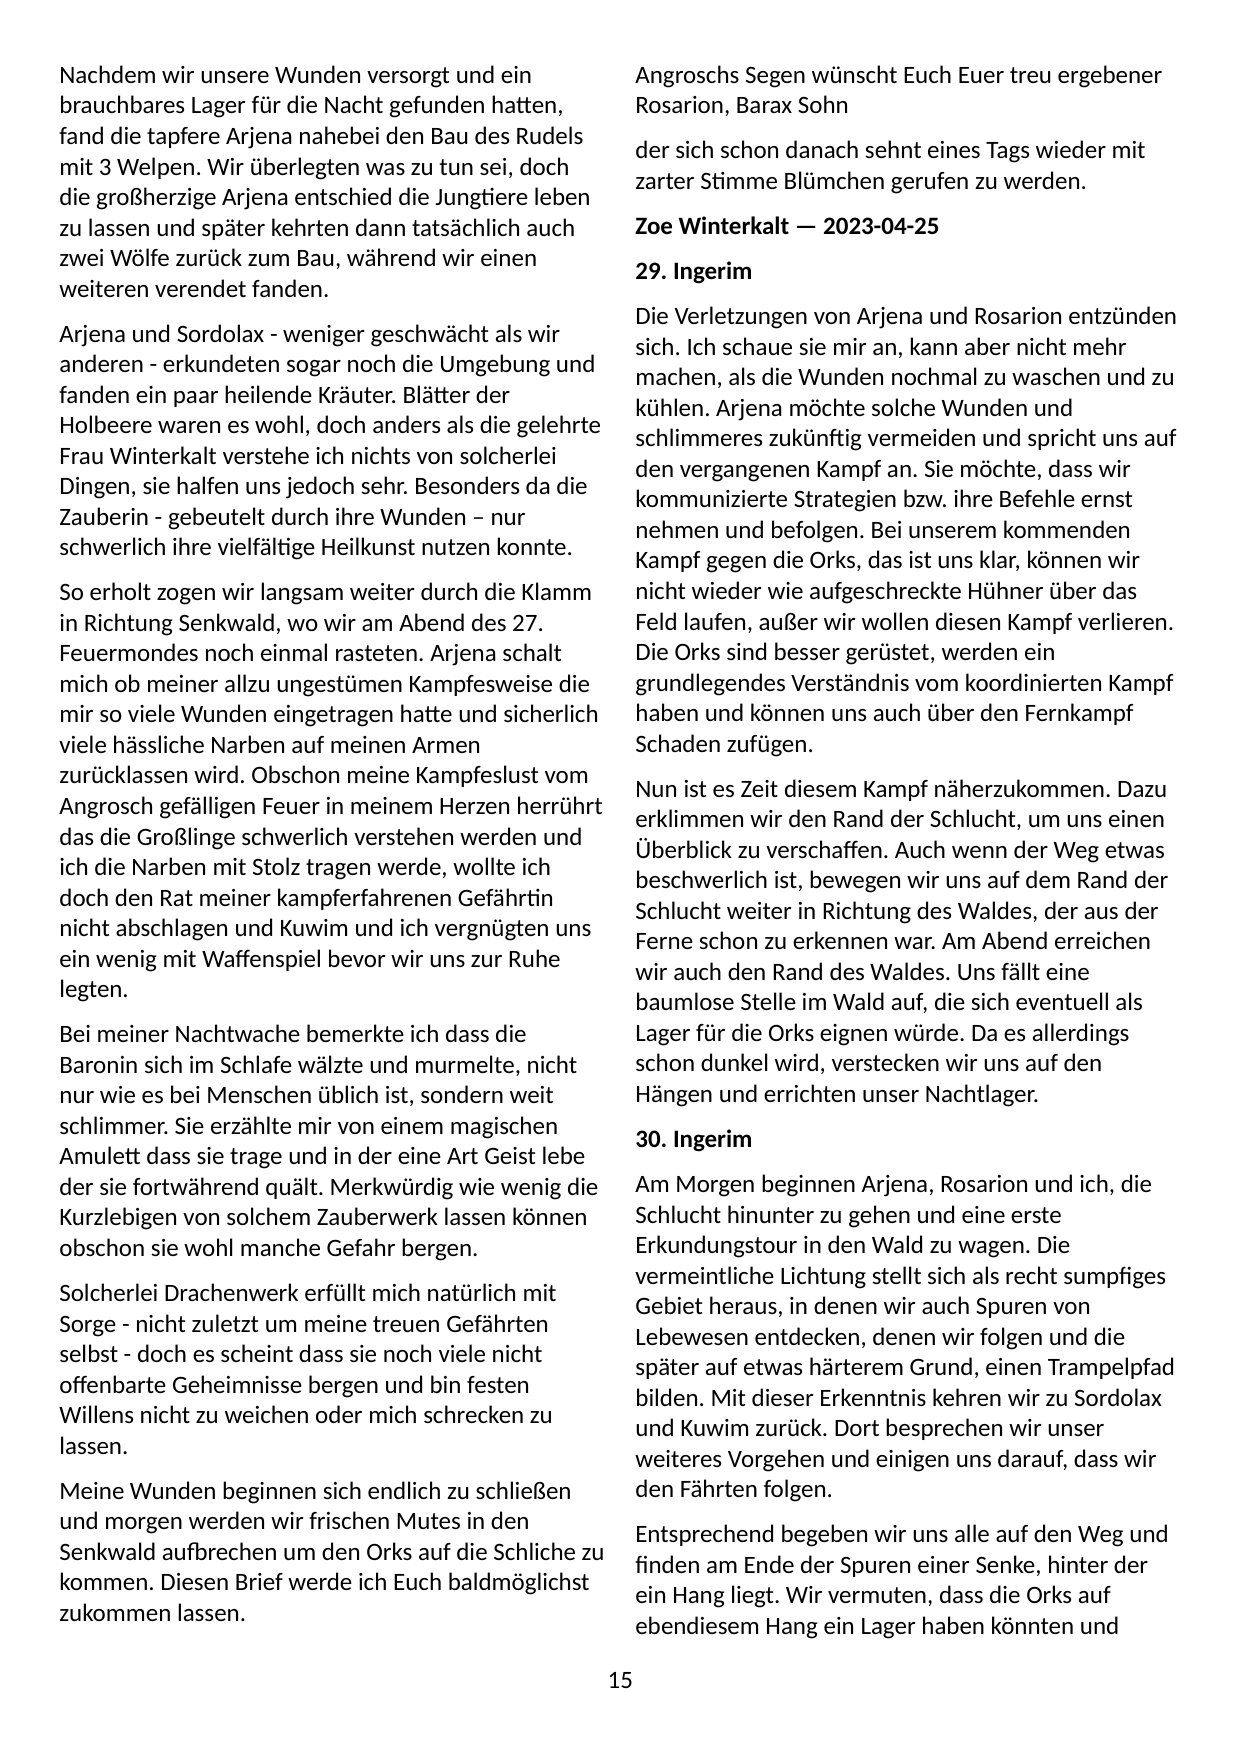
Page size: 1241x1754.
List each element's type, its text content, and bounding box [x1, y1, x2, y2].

text Nachdem wir unsere Wunden versorgt und ein brauchbares Lager für die Nacht gefunden hatten, fand die tapfere Arjena nahebei den Bau des Rudels mit 3 Welpen. Wir überlegten was zu tun sei, doch die großherzige Arjena entschied die Jungtiere leben zu lassen und später kehrten dann tatsächlich auch zwei Wölfe zurück zum Bau, während wir einen weiteren verendet fanden. [59, 59, 605, 303]
text Bei meiner Nachtwache bemerkte ich dass die Baronin sich im Schlafe wälzte und murmelte, nicht nur wie es bei Menschen üblich ist, sondern weit schlimmer. Sie erzählte mir von einem magischen Amulett dass sie trage und in der eine Art Geist lebe der sie fortwährend quält. Merkwürdig wie wenig die Kurzlebigen von solchem Zauberwerk lassen können obschon sie wohl manche Gefahr bergen. [59, 1018, 605, 1263]
text 30. Ingerim [635, 1123, 1181, 1154]
text Zoe Winterkalt — 2023-04-25 [635, 210, 1181, 241]
text Am Morgen beginnen Arjena, Rosarion und ich, die Schlucht hinunter zu gehen und eine erste Erkundungstour in den Wald zu wagen. Die vermeintliche Lichtung stellt sich als recht sumpfiges Gebiet heraus, in denen wir auch Spuren von Lebewesen entdecken, denen wir folgen und die später auf etwas härterem Grund, einen Trampelpfad bilden. Mit dieser Erkenntnis kehren wir zu Sordolax und Kuwim zurück. Dort besprechen wir unser weiteres Vorgehen und einigen uns darauf, dass wir den Fährten folgen. [635, 1168, 1181, 1504]
text Arjena und Sordolax - weniger geschwächt als wir anderen - erkundeten sogar noch die Umgebung und fanden ein paar heilende Kräuter. Blätter der Holbeere waren es wohl, doch anders als die gelehrte Frau Winterkalt verstehe ich nichts von solcherlei Dingen, sie halfen uns jedoch sehr. Besonders da die Zauberin - gebeutelt durch ihre Wunden – nur schwerlich ihre vielfältige Heilkunst nutzen konnte. [59, 318, 605, 562]
text Nun ist es Zeit diesem Kampf näherzukommen. Dazu erklimmen wir den Rand der Schlucht, um uns einen Überblick zu verschaffen. Auch wenn der Weg etwas beschwerlich ist, bewegen wir uns auf dem Rand der Schlucht weiter in Richtung des Waldes, der aus der Ferne schon zu erkennen war. Am Abend erreichen wir auch den Rand des Waldes. Uns fällt eine baumlose Stelle im Wald auf, die sich eventuell als Lager für die Orks eignen würde. Da es allerdings schon dunkel wird, verstecken wir uns auf den Hängen und errichten unser Nachtlager. [635, 773, 1181, 1109]
text der sich schon danach sehnt eines Tags wieder mit zarter Stimme Blümchen gerufen zu werden. [635, 135, 1181, 196]
text Solcherlei Drachenwerk erfüllt mich natürlich mit Sorge - nicht zuletzt um meine treuen Gefährten selbst - doch es scheint dass sie noch viele nicht offenbarte Geheimnisse bergen und bin festen Willens nicht zu weichen oder mich schrecken zu lassen. [59, 1277, 605, 1460]
text Meine Wunden beginnen sich endlich zu schließen und morgen werden wir frischen Mutes in den Senkwald aufbrechen um den Orks auf die Schliche zu kommen. Diesen Brief werde ich Euch baldmöglichst zukommen lassen. [59, 1475, 605, 1627]
text 29. Ingerim [635, 255, 1181, 286]
text Angroschs Segen wünscht Euch Euer treu ergebener Rosarion, Barax Sohn [635, 59, 1181, 120]
text Die Verletzungen von Arjena und Rosarion entzünden sich. Ich schaue sie mir an, kann aber nicht mehr machen, als die Wunden nochmal zu waschen und zu kühlen. Arjena möchte solche Wunden und schlimmeres zukünftig vermeiden und spricht uns auf den vergangenen Kampf an. Sie möchte, dass wir kommunizierte Strategien bzw. ihre Befehle ernst nehmen und befolgen. Bei unserem kommenden Kampf gegen die Orks, das ist uns klar, können wir nicht wieder wie aufgeschreckte Hühner über das Feld laufen, außer wir wollen diesen Kampf verlieren. Die Orks sind besser gerüstet, werden ein grundlegendes Verständnis vom koordinierten Kampf haben und können uns auch über den Fernkampf Schaden zufügen. [635, 301, 1181, 758]
text Entsprechend begeben wir uns alle auf den Weg und finden am Ende der Spuren einer Senke, hinter der ein Hang liegt. Wir vermuten, dass die Orks auf ebendiesem Hang ein Lager haben könnten und [635, 1519, 1181, 1641]
text So erholt zogen wir langsam weiter durch die Klamm in Richtung Senkwald, wo wir am Abend des 27. Feuermondes noch einmal rasteten. Arjena schalt mich ob meiner allzu ungestümen Kampfesweise die mir so viele Wunden eingetragen hatte und sicherlich viele hässliche Narben auf meinen Armen zurücklassen wird. Obschon meine Kampfeslust vom Angrosch gefälligen Feuer in meinem Herzen herrührt das die Großlinge schwerlich verstehen werden und ich die Narben mit Stolz tragen werde, wollte ich doch den Rat meiner kampferfahrenen Gefährtin nicht abschlagen und Kuwim und ich vergnügten uns ein wenig mit Waffenspiel bevor wir uns zur Ruhe legten. [59, 577, 605, 1004]
